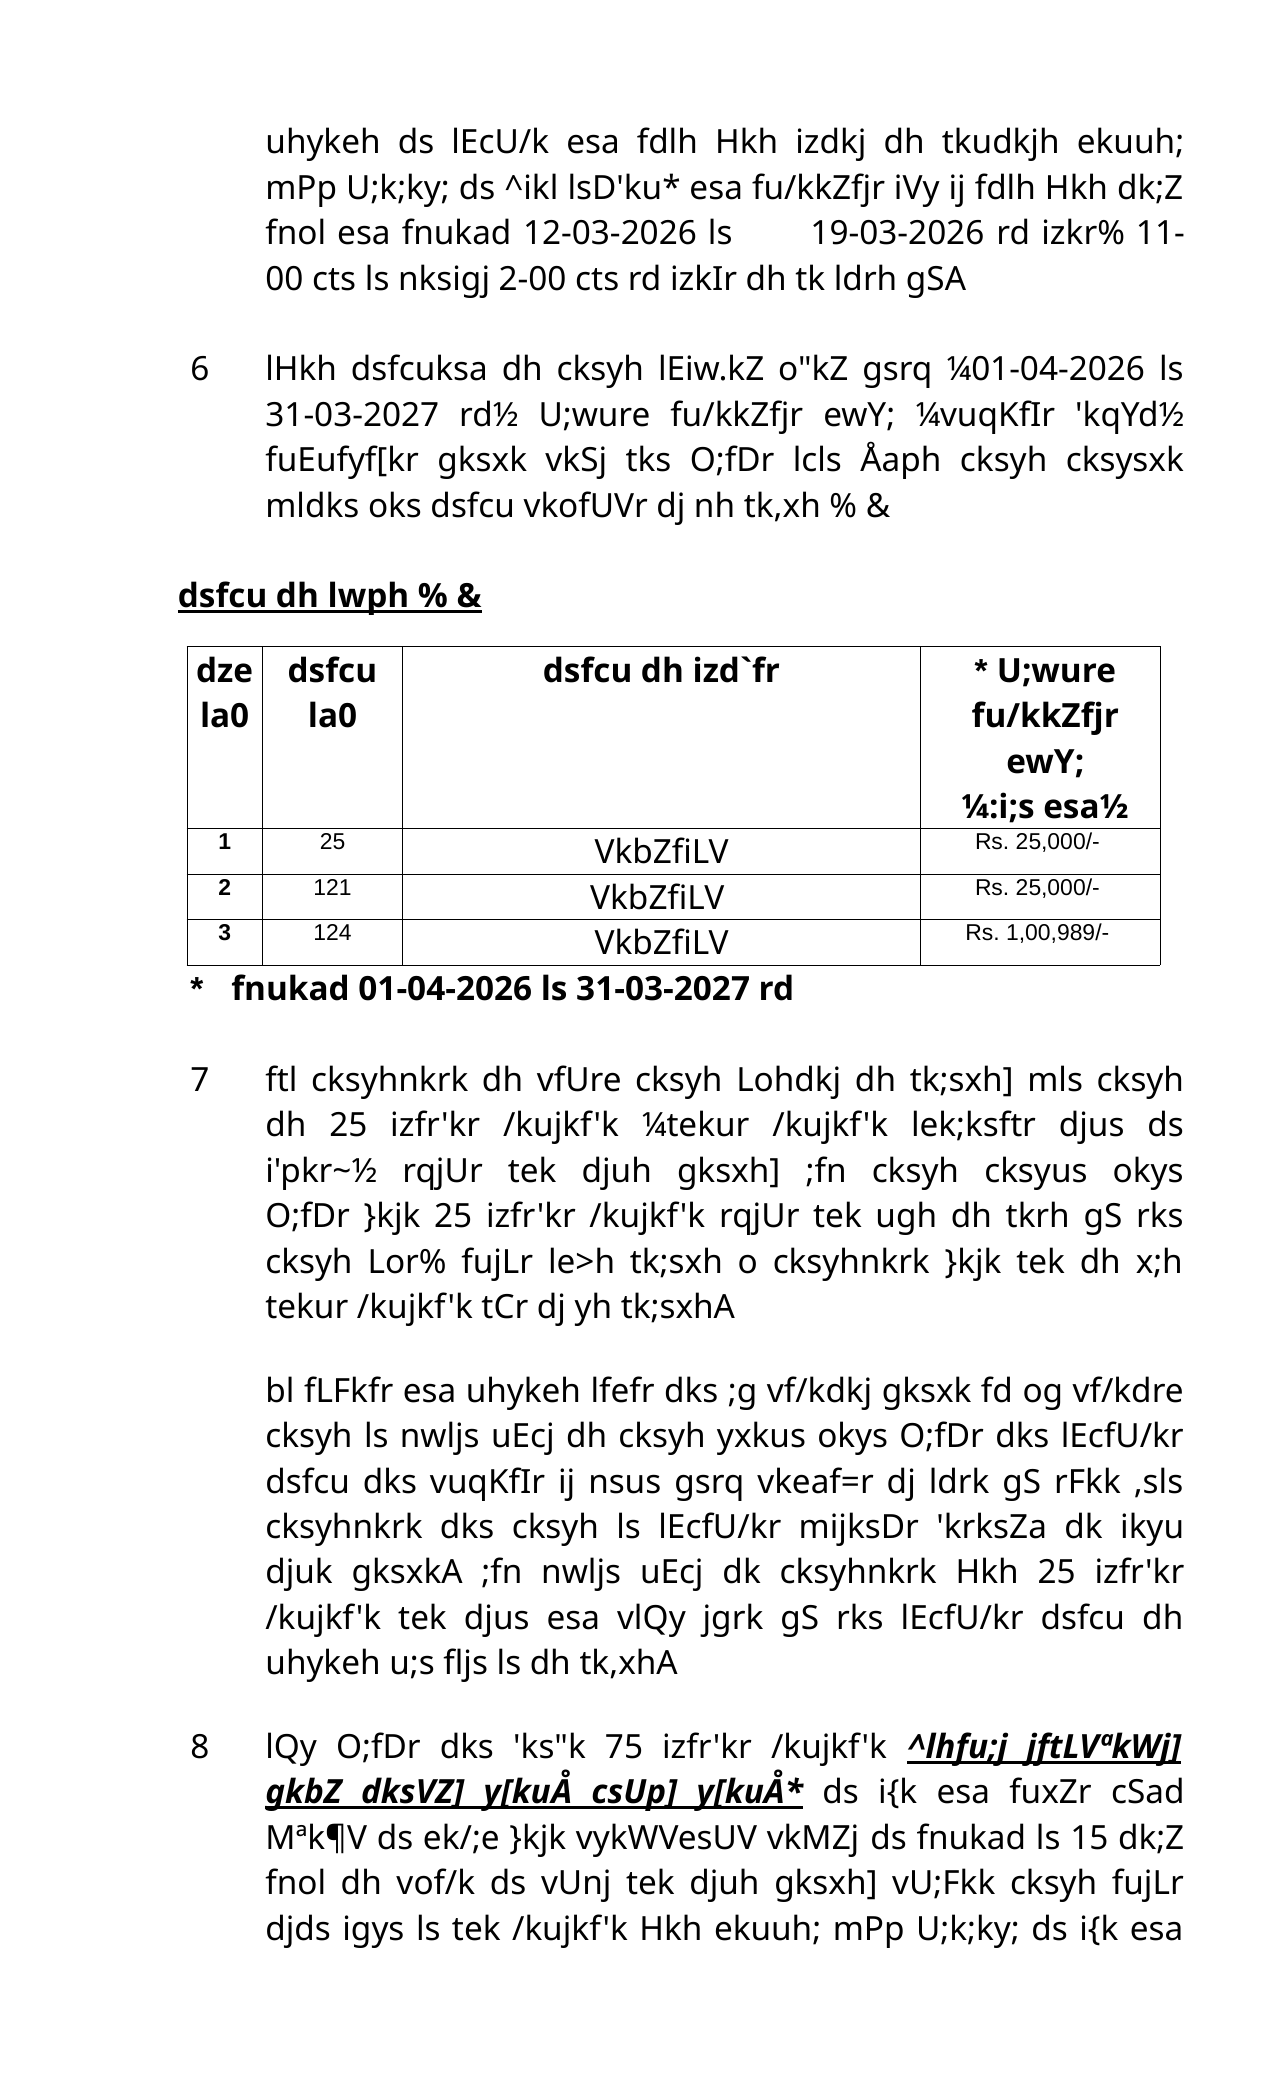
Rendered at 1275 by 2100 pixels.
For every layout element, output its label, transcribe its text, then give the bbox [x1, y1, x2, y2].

text uhykeh ds lEcU/k esa fdlh Hkh izdkj dh tkudkjh ekuuh; mPp U;k;ky; ds ^ikl lsD'ku* esa fu/kkZfjr iVy ij fdlh Hkh dk;Z fnol esa fnukad 12-03-2026 ls 19-03-2026 rd izkr% 11-00 cts ls nksigj 2-00 cts rd izkIr dh tk ldrh gSA [190, 118, 1185, 300]
table_header dze la0 [188, 647, 262, 828]
text 7 ftl cksyhnkrk dh vfUre cksyh Lohdkj dh tk;sxh] mls cksyh dh 25 izfr'kr /kujkf'k ¼tekur /kujkf'k lek;ksftr djus ds i'pkr~½ rqjUr tek djuh gksxh] ;fn cksyh cksyus okys O;fDr }kjk 25 izfr'kr /kujkf'k rqjUr tek ugh dh tkrh gS rks cksyh Lor% fujLr le>h tk;sxh o cksyhnkrk }kjk tek dh x;h tekur /kujkf'k tCr dj yh tk;sxhA [190, 1056, 1185, 1328]
table_cell 25 [263, 829, 402, 874]
text 8 lQy O;fDr dks 'ks"k 75 izfr'kr /kujkf'k ^lhfu;j jftLVªkWj] gkbZ dksVZ] y[kuÅ csUp] y[kuÅ* ds i{k esa fuxZr cSad Mªk¶V ds ek/;e }kjk vykWVesUV vkMZj ds fnukad ls 15 dk;Z fnol dh vof/k ds vUnj tek djuh gksxh] vU;Fkk cksyh fujLr djds igys ls tek /kujkf'k Hkh ekuuh; mPp U;k;ky; ds i{k esa [190, 1723, 1185, 1950]
table_cell VkbZfiLV [403, 875, 920, 919]
text bl fLFkfr esa uhykeh lfefr dks ;g vf/kdkj gksxk fd og vf/kdre cksyh ls nwljs uEcj dh cksyh yxkus okys O;fDr dks lEcfU/kr dsfcu dks vuqKfIr ij nsus gsrq vkeaf=r dj ldrk gS rFkk ,sls cksyhnkrk dks cksyh ls lEcfU/kr mijksDr 'krksZa dk ikyu djuk gksxkA ;fn nwljs uEcj dk cksyhnkrk Hkh 25 izfr'kr /kujkf'k tek djus esa vlQy jgrk gS rks lEcfU/kr dsfcu dh uhykeh u;s fljs ls dh tk,xhA [190, 1367, 1185, 1684]
table_cell 1 [188, 829, 262, 874]
table_header dsfcu la0 [263, 647, 402, 828]
text * fnukad 01-04-2026 ls 31-03-2027 rd [190, 965, 1185, 1010]
table_header * U;wure fu/kkZfjr ewY; ¼:i;s esa½ [921, 647, 1160, 828]
text dsfcu dh lwph % & [178, 572, 1185, 618]
text 6 lHkh dsfcuksa dh cksyh lEiw.kZ o"kZ gsrq ¼01-04-2026 ls 31-03-2027 rd½ U;wure fu/kkZfjr ewY; ¼vuqKfIr 'kqYd½ fuEufyf[kr gksxk vkSj tks O;fDr lcls Åaph cksyh cksysxk mldks oks dsfcu vkofUVr dj nh tk,xh % & [190, 345, 1185, 527]
table_header dsfcu dh izd`fr [403, 647, 920, 828]
table_cell Rs. 25,000/- [921, 829, 1160, 874]
table_cell VkbZfiLV [403, 920, 920, 965]
table_cell Rs. 1,00,989/- [921, 920, 1160, 965]
table_cell 3 [188, 920, 262, 965]
table_cell 124 [263, 920, 402, 965]
table_cell 2 [188, 875, 262, 919]
table_cell VkbZfiLV [403, 829, 920, 874]
table_cell Rs. 25,000/- [921, 875, 1160, 919]
table_cell 121 [263, 875, 402, 919]
